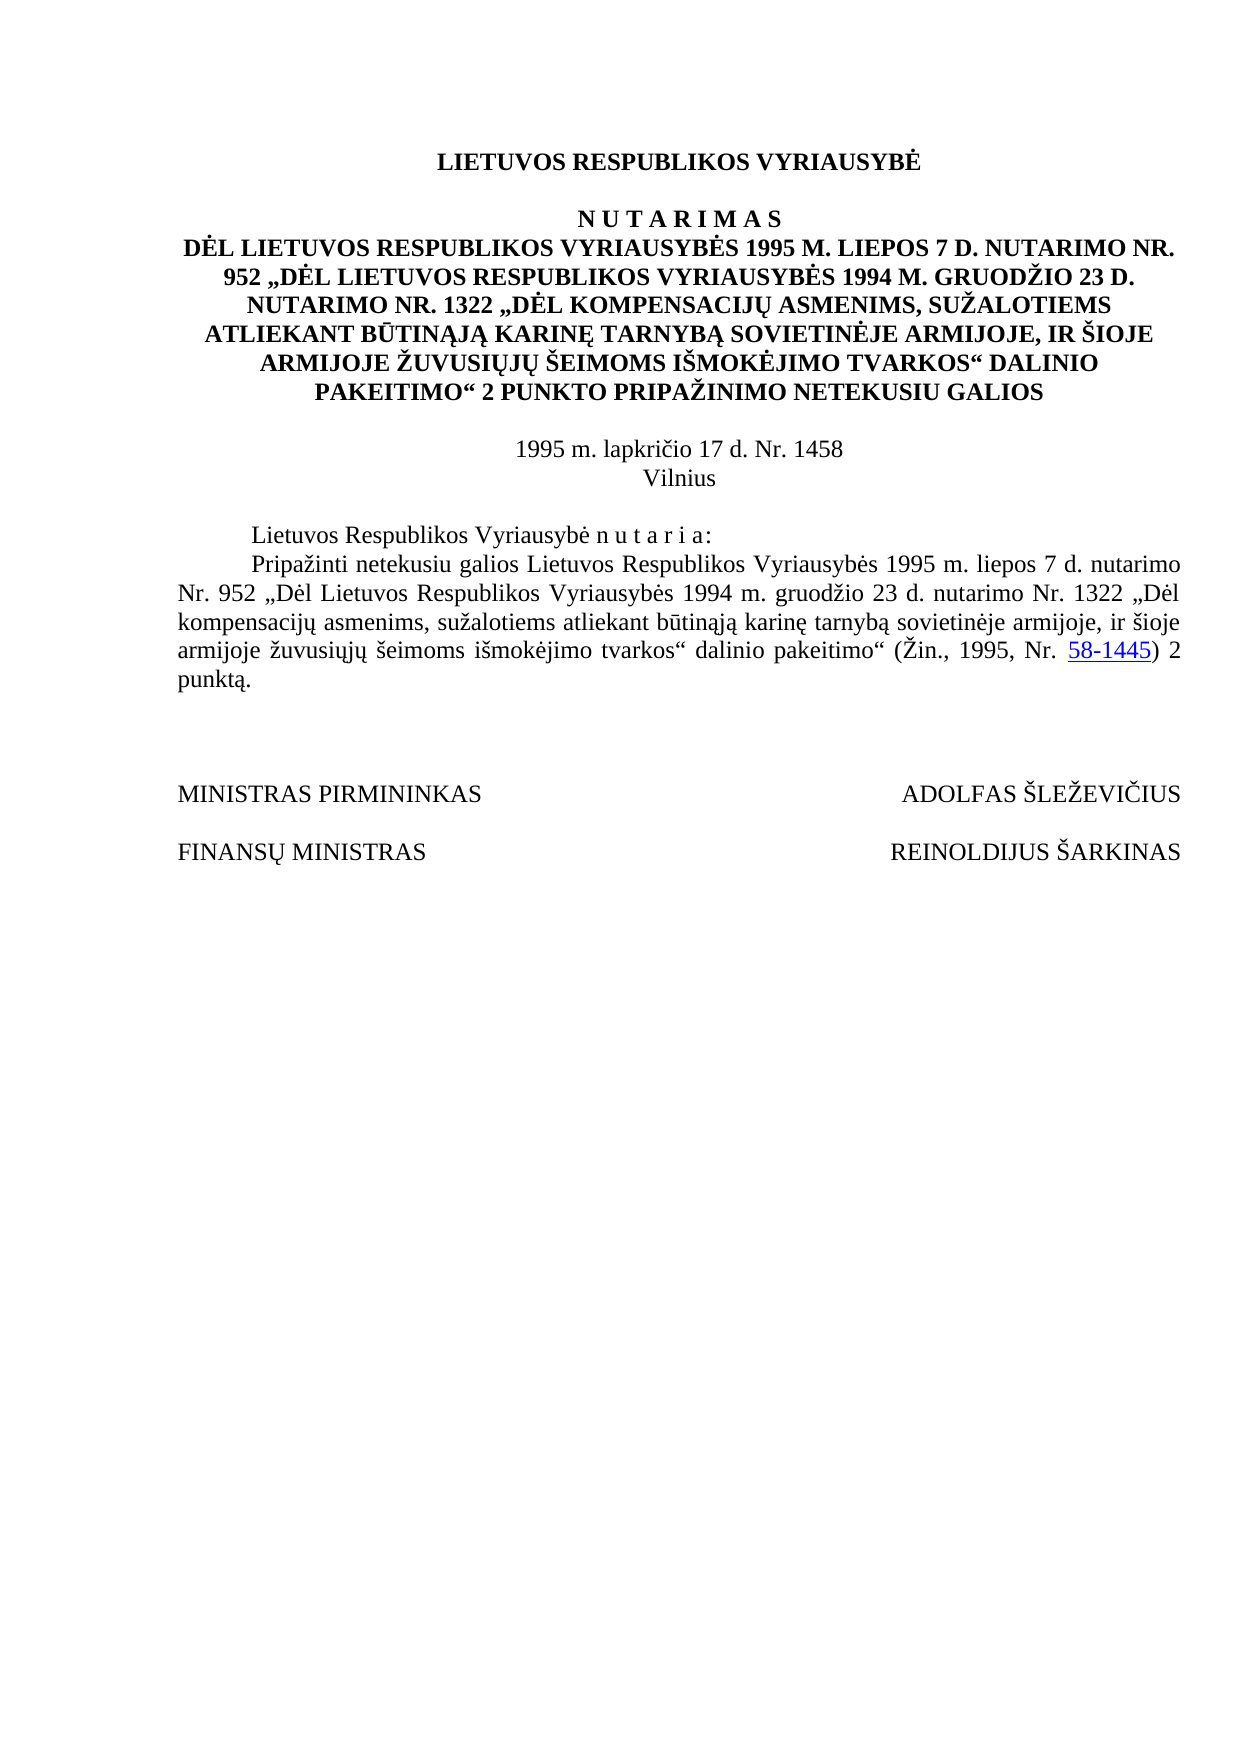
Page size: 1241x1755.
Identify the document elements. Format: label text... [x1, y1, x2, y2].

text Lietuvos Respublikos Vyriausybė nutaria: [177, 521, 1181, 549]
text FINANSŲ MINISTRAS REINOLDIJUS ŠARKINAS [177, 837, 1181, 866]
text LIETUVOS RESPUBLIKOS VYRIAUSYBĖ [177, 147, 1181, 176]
text 1995 m. lapkričio 17 d. Nr. 1458 [177, 434, 1181, 463]
text N U T A R I M A S [177, 204, 1181, 233]
text Vilnius [177, 463, 1181, 492]
text Pripažinti netekusiu galios Lietuvos Respublikos Vyriausybės 1995 m. liepos 7 d. nutarimo Nr. 952 „Dėl Lietuvos Respublikos Vyriausybės 1994 m. gruodžio 23 d. nutarimo Nr. 1322 „Dėl kompensacijų asmenims, sužalotiems atliekant būtinąją karinę tarnybą sovietinėje armijoje, ir šioje armijoje žuvusiųjų šeimoms išmokėjimo tvarkos“ dalinio pakeitimo“ (Žin., 1995, Nr. 58-1445) 2 punktą. [177, 549, 1181, 693]
text MINISTRAS PIRMININKAS ADOLFAS ŠLEŽEVIČIUS [177, 779, 1181, 808]
text DĖL LIETUVOS RESPUBLIKOS VYRIAUSYBĖS 1995 M. LIEPOS 7 D. NUTARIMO NR. 952 „DĖL LIETUVOS RESPUBLIKOS VYRIAUSYBĖS 1994 M. GRUODŽIO 23 D. NUTARIMO NR. 1322 „DĖL KOMPENSACIJŲ ASMENIMS, SUŽALOTIEMS ATLIEKANT BŪTINĄJĄ KARINĘ TARNYBĄ SOVIETINĖJE ARMIJOJE, IR ŠIOJE ARMIJOJE ŽUVUSIŲJŲ ŠEIMOMS IŠMOKĖJIMO TVARKOS“ DALINIO PAKEITIMO“ 2 PUNKTO PRIPAŽINIMO NETEKUSIU GALIOS [177, 233, 1181, 406]
